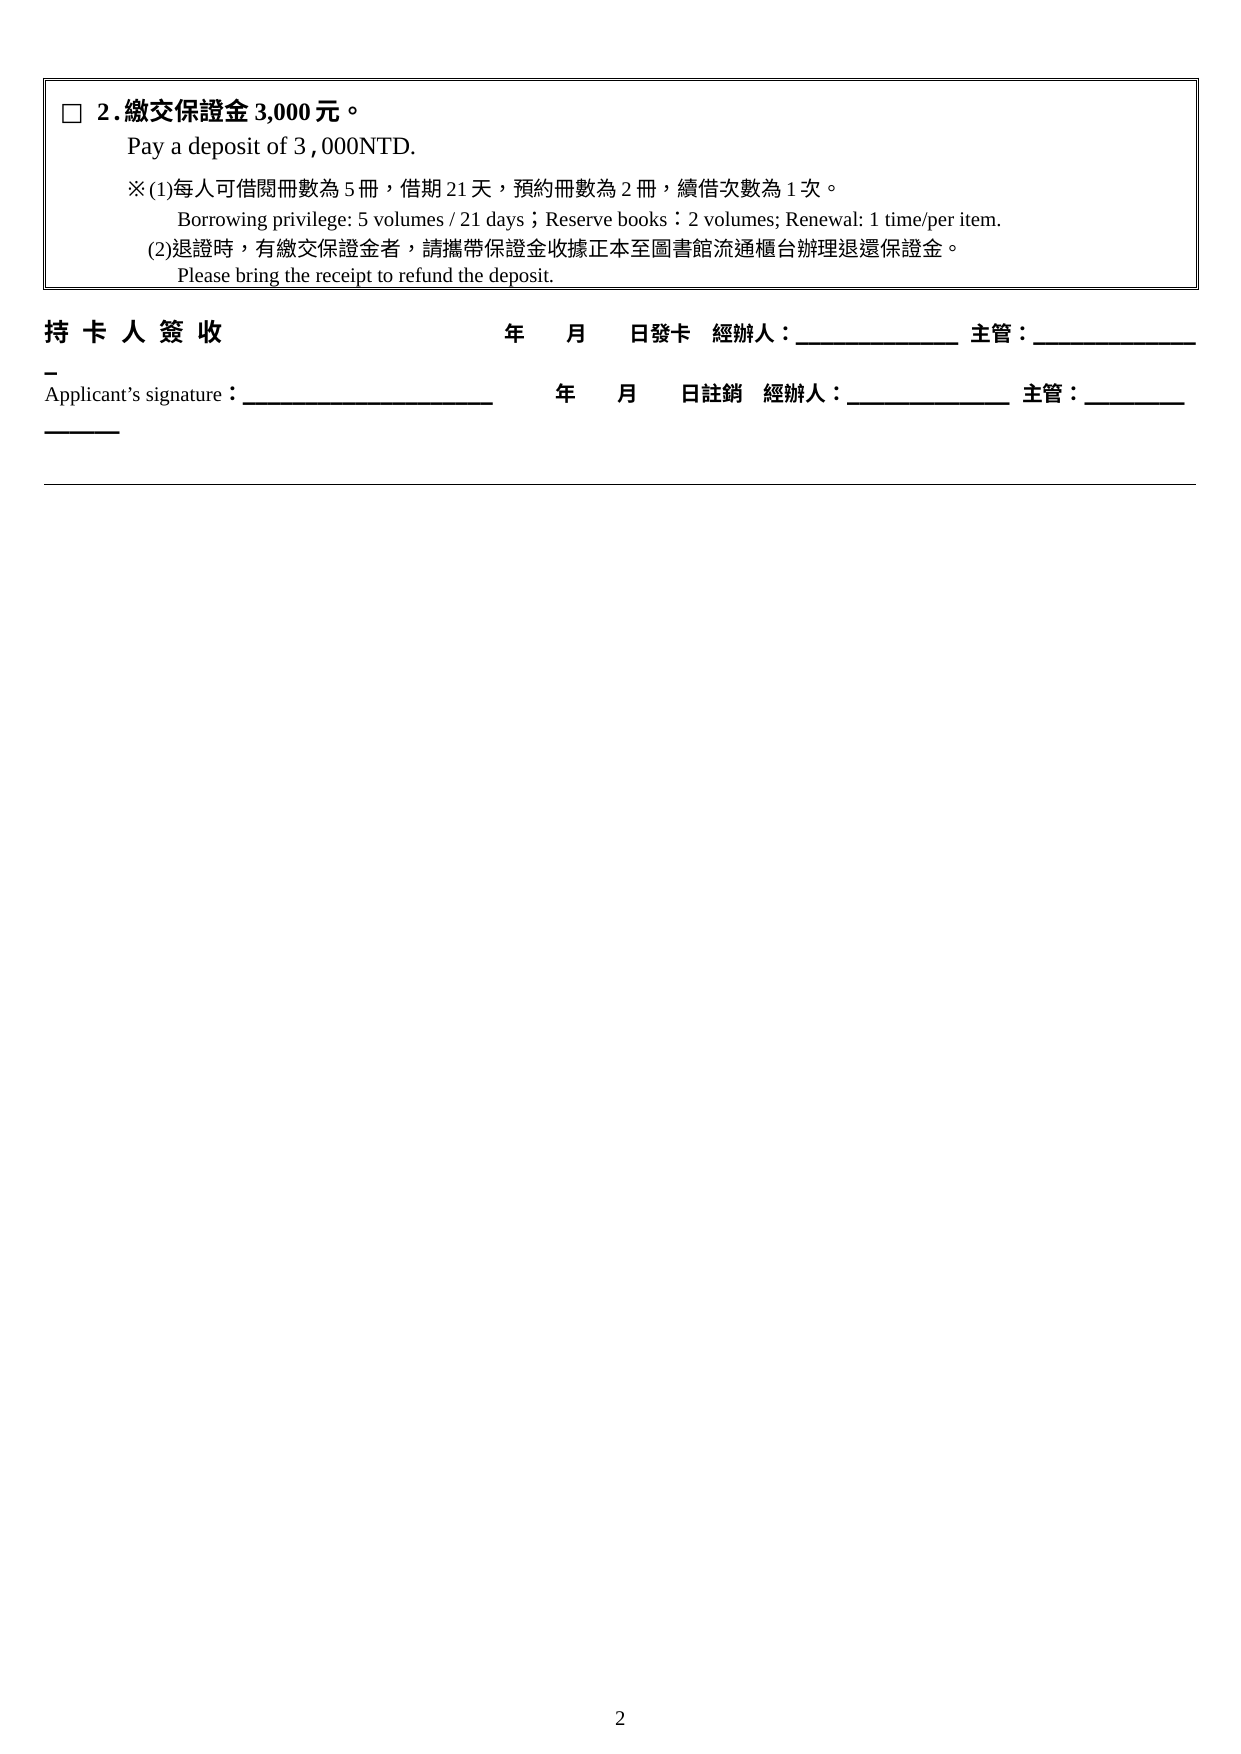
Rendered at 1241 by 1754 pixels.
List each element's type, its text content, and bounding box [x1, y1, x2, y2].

table_header 姓名/Name：____________ 身分證字號/Passport No.：_____________ 生日/Date of Birth：__________ 系所/Department：________________________ 學號/Student ID No.：____________________________ 電話/Telephone：__________________________ E-mail：_______________________________________ 地址/Address：__________________________________________________________________________ ◎備註/Note： 請提供本校錄取通知、身分證、照片一張，線上申請者於領取借書證時請出示前述文件正本。 Please provide your NCKU notice of admission, national ID card, and one recent photo. Online applicants shall present original copies of the aforementioned documents for inspection when picking up the actual card. 借書證僅限本人使用，如遺失請立即至流通櫃台處理。 The card is for self-use only. Lost or stolen cards should be reported to the Circulation Desk. 待領取學生證後，務必先將書籍還清，並至圖書館流通櫃台註銷研究生臨時借書證。 After getting the Student ID, please return all the check-out items and the temporary library card to the Circulation Desk. 本校開放繳交學雜費時，即停止受理辦理研究生臨時借書證。 When new students can start to pay tuition and miscellaneous fees before the start of the academic year, the temporary library card will not be issued. 申請者向本館借閱書籍，應負保管之責並準時歸還，其他未盡事宜悉依本館相關規定辦理。 Applicants are responsible for returning borrowed items on time. Any related matters should be dealt with according to the library rules. 申請方式：（有保證人者，請選1；無保證人者，請選2。） Applicant for those who have guarantor goes to section 1; for those who don’t have guarantor goes to section 2.) □ 1.茲證明本所研究生____________確實已報到，於未註冊前若有違反圖書館借書規則之情事，本保 證人願負連帶責任。保證人責任於被保證人領取學生證並至流通櫃台辦妥借書證號碼移轉手續時 停止。 This is to certify that student, ______________________, from our institute has already registered to school. If the said student violates any regulations before enrollment, the guarantor should take all the responsibility. Student is responsible for himself/herself when gets new student ID. 保證人證號/ Guarantor’s Staff ID Number：___________________ 研究所圖章/ Department Seal： 保 證 人/ Guarantor （所長或指導教授/Chairman or Advisor） ___________________ (簽章/ Signature and Seal) ※每人可借閱冊數為50冊，借期30天，預約冊數為10冊，續借次數為11次。 Borrowing privilege: 50 volumes / 30 days；Reserve books：10 volumes; Renewal: 11 times/per item. 2.繳交保證金3,000元。 Pay a deposit of 3,000NTD. ※(1)每人可借閱冊數為5冊，借期21天，預約冊數為2冊，續借次數為1次。 Borrowing privilege: 5 volumes / 21 days；Reserve books：2 volumes; Renewal: 1 time/per item. (2)退證時，有繳交保證金者，請攜帶保證金收據正本至圖書館流通櫃台辦理退還保證金。 Please bring the receipt to refund the deposit. [46, 81, 1196, 287]
text Applicant’s signature：____________________ 年 月 日註銷 經辦人：_____________ 主管：______________ [44, 377, 1196, 436]
text 持 卡 人 簽 收 年 月 日發卡 經辦人：_____________ 主管：______________ [44, 313, 1196, 377]
